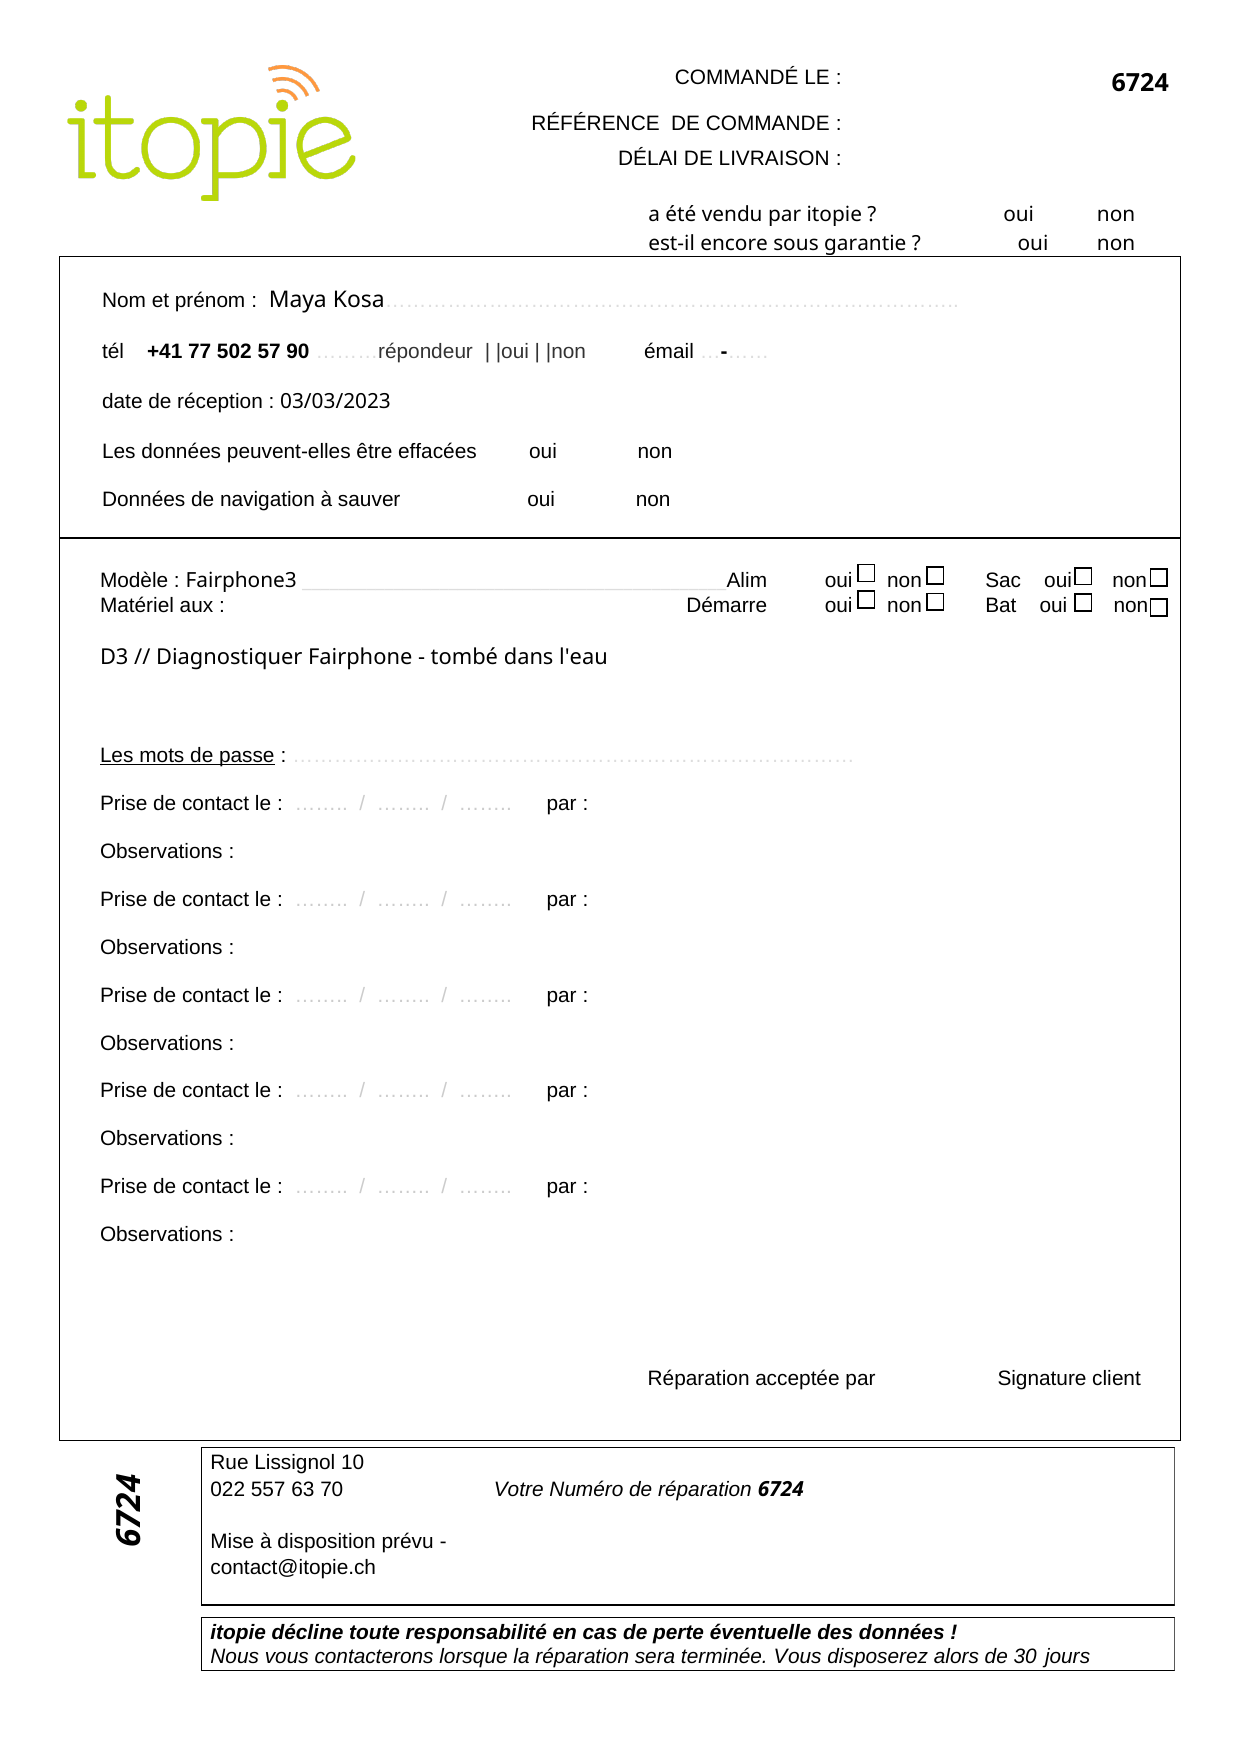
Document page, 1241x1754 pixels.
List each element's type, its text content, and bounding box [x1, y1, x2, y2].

text Observations : [60, 1123, 1180, 1150]
text D3 // Diagnostiquer Fairphone - tombé dans l'eau [60, 638, 1180, 671]
text Données de navigation à sauver oui non [60, 484, 1180, 511]
table_cell [847, 140, 1180, 175]
text Prise de contact le : …….. / …….. / …….. par : [60, 1171, 1180, 1198]
table_header Rue Lissignol 10 022 557 63 70 Votre Numéro de réparation 6724 Mise à disposition prévu - contact@itopie.ch [195, 1441, 1180, 1611]
text Les données peuvent-elles être effacées oui non [60, 436, 1180, 463]
text Modèle : Fairphone3 Alim oui non Sac oui non [948, 562, 1180, 590]
text est-il encore sous garantie ? oui non [59, 228, 1181, 256]
table_header 6724 [847, 59, 1180, 104]
table_header 6724 [59, 1441, 195, 1677]
text Prise de contact le : …….. / …….. / …….. par : [60, 788, 1180, 815]
text Prise de contact le : …….. / …….. / …….. par : [60, 883, 1180, 911]
text Observations : [60, 931, 1180, 958]
text date de réception : 03/03/2023 [60, 383, 1180, 415]
text Modèle : Fairphone3 Alim oui non Sac oui non [879, 562, 925, 590]
text Observations : [60, 1027, 1180, 1054]
text Les mots de passe : ……………………………………………………………………… [60, 740, 1180, 767]
table_cell RÉFÉRENCE DE COMMANDE : [490, 105, 847, 140]
text tél +41 77 502 57 90 ………répondeur | |oui | |non émail …-…… [60, 335, 1180, 362]
picture [67, 65, 356, 201]
text Réparation acceptée par Signature client [60, 1363, 1180, 1390]
table_header COMMANDÉ LE : [490, 59, 847, 104]
text a été vendu par itopie ? oui non [59, 199, 1181, 228]
text Nom et prénom : Maya Kosa……………………………………………………………………….. [60, 280, 1180, 314]
text Observations : [60, 836, 1180, 863]
text Prise de contact le : …….. / …….. / …….. par : [60, 1075, 1180, 1102]
table_cell [847, 105, 1180, 140]
text Observations : [60, 1219, 1180, 1246]
text Prise de contact le : …….. / …….. / …….. par : [60, 979, 1180, 1006]
text Modèle : Fairphone3 Alim oui non Sac oui non [60, 562, 856, 590]
text Matériel aux : Démarre oui non Bat oui non [60, 590, 1180, 617]
table_cell DÉLAI DE LIVRAISON : [490, 140, 847, 175]
table_cell itopie décline toute responsabilité en cas de perte éventuelle des données ! Nous vous contacterons lorsque la réparation sera terminée. Vous disposerez alors de 30 jours [195, 1611, 1180, 1677]
